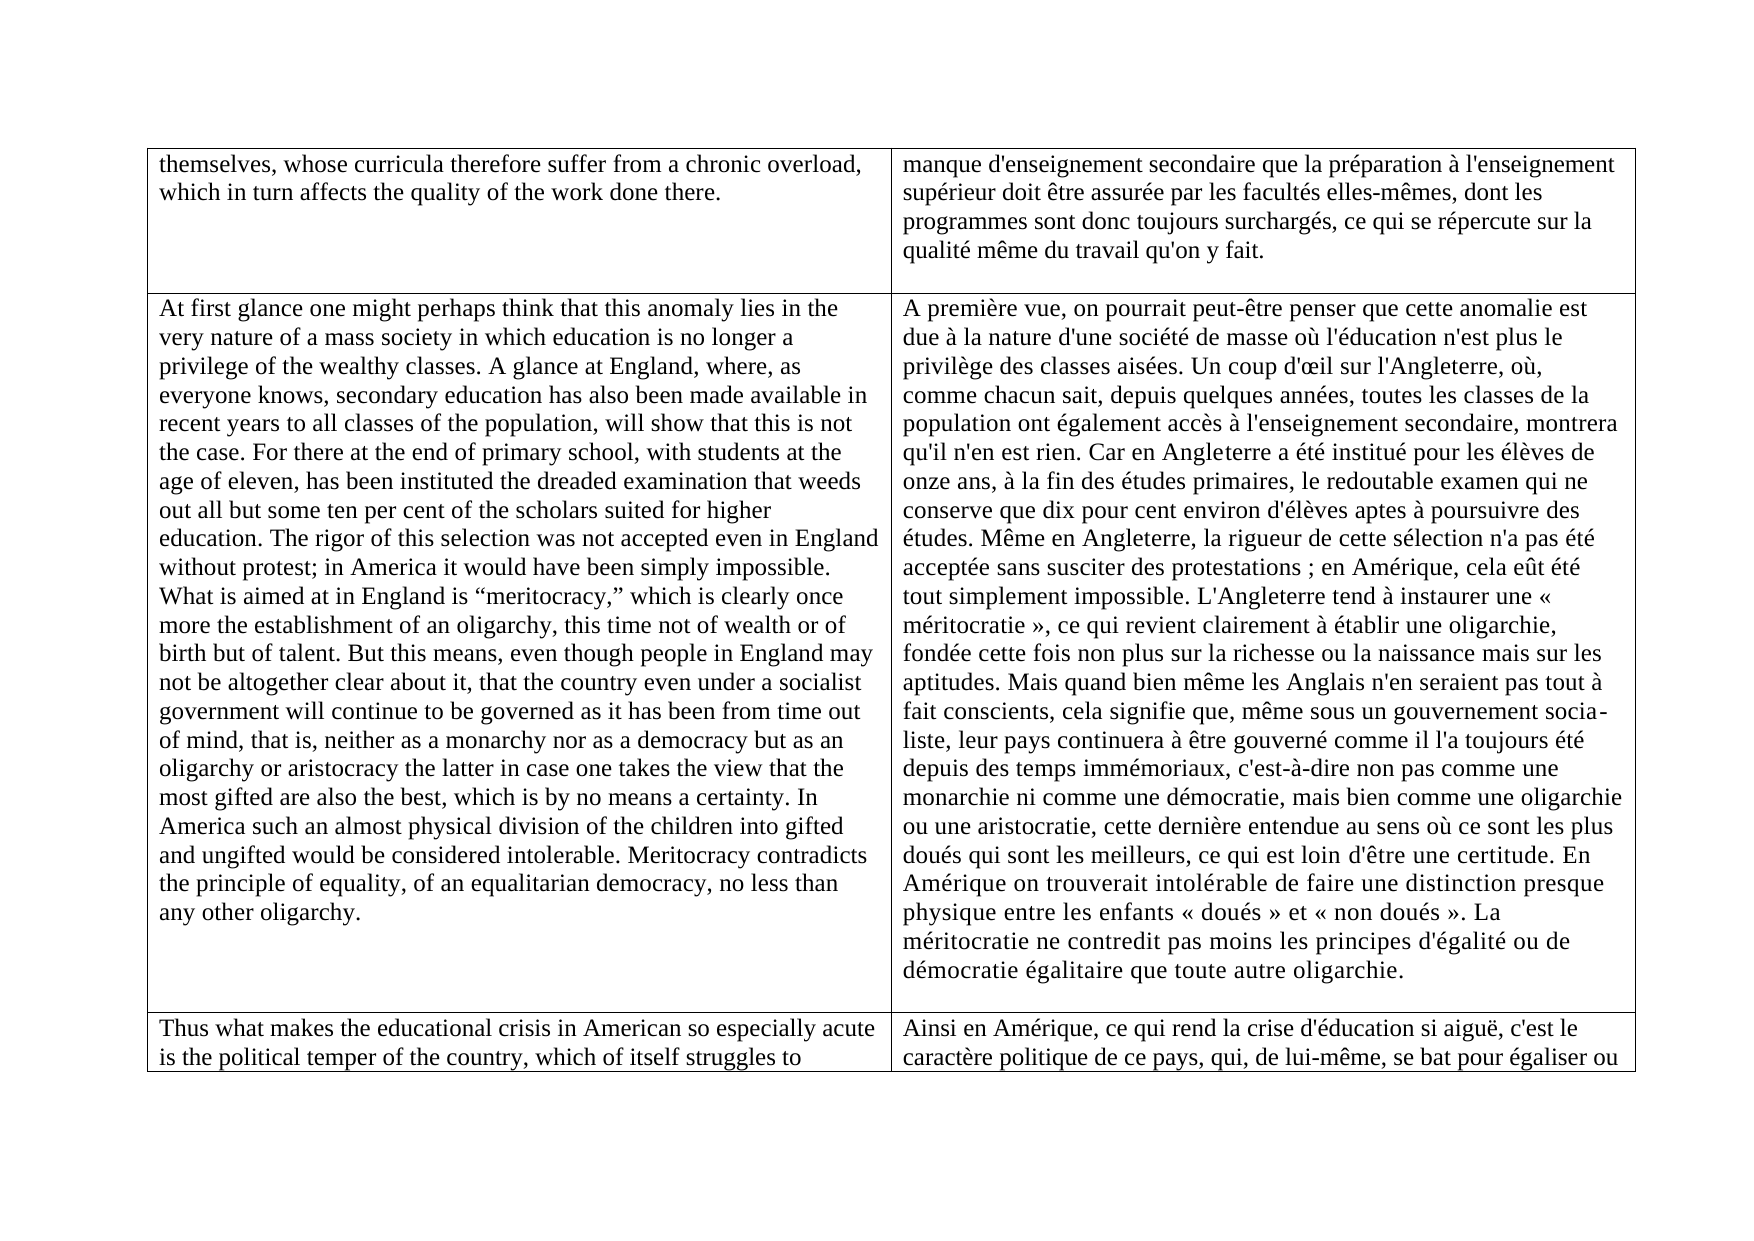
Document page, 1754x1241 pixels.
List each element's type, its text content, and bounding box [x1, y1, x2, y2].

table_cell Thus what makes the educational crisis in American so especially acute is the political temper of the country, which of itself struggles to [148, 1013, 891, 1071]
table_cell themselves, whose curricula therefore suffer from a chronic overload, which in turn affects the quality of the work done there. [148, 149, 891, 292]
table_cell A première vue, on pourrait peut-être penser que cette anomalie est due à la nature d'une société de masse où l'éducation n'est plus le privilège des classes aisées. Un coup d'œil sur l'Angleterre, où, comme chacun sait, depuis quelques années, toutes les classes de la population ont également accès à l'enseignement secondaire, montrera qu'il n'en est rien. Car en Angle­terre a été institué pour les élèves de onze ans, à la fin des études primaires, le redoutable examen qui ne conserve que dix pour cent environ d'élèves aptes à poursuivre des études. Même en Angleterre, la rigueur de cette sélection n'a pas été acceptée sans susciter des protestations ; en Amérique, cela eût été tout simple­ment impossible. L'Angleterre tend à instaurer une « méritocratie », ce qui revient clairement à établir une oligarchie, fondée cette fois non plus sur la richesse ou la naissance mais sur les aptitudes. Mais quand bien même les Anglais n'en seraient pas tout à fait conscients, cela signifie que, même sous un gouvernement socia­liste, leur pays continuera à être gouverné comme il l'a toujours été depuis des temps immémoriaux, c'est-à-dire non pas comme une monarchie ni comme une démocratie, mais bien comme une oligarchie ou une aristocratie, cette dernière entendue au sens où ce sont les plus doués qui sont les meilleurs, ce qui est loin d'être une certitude. En Amérique on trouverait intolé­rable de faire une distinction presque physique entre les enfants « doués » et « non doués ». La méritocratie ne contredit pas moins les principes d'égalité ou de démocratie égalitaire que toute autre oligarchie. [892, 294, 1635, 1012]
table_cell At first glance one might perhaps think that this anomaly lies in the very nature of a mass society in which education is no longer a privilege of the wealthy classes. A glance at England, where, as everyone knows, secondary education has also been made available in recent years to all classes of the population, will show that this is not the case. For there at the end of primary school, with students at the age of eleven, has been instituted the dreaded examination that weeds out all but some ten per cent of the scholars suited for higher education. The rigor of this selection was not accepted even in England without protest; in America it would have been simply impossible. What is aimed at in England is “meritocracy,” which is clearly once more the establishment of an oligarchy, this time not of wealth or of birth but of talent. But this means, even though people in England may not be altogether clear about it, that the country even under a socialist government will continue to be governed as it has been from time out of mind, that is, neither as a monarchy nor as a democracy but as an oligarchy or aristocracy the latter in case one takes the view that the most gifted are also the best, which is by no means a certainty. In America such an almost physical division of the children into gifted and ungifted would be considered intolerable. Meritocracy contradicts the principle of equality, of an equalitarian democracy, no less than any other oligarchy. [148, 294, 891, 1012]
table_cell Ainsi en Amérique, ce qui rend la crise d'éducation si aiguë, c'est le caractère politique de ce pays, qui, de lui-même, se bat pour égaliser ou [892, 1013, 1635, 1071]
table_cell manque d'ensei­gnement secondaire que la préparation à l'enseignement supérieur doit être assurée par les facultés elles-mêmes, dont les programmes sont donc toujours surchargés, ce qui se répercute sur la qualité même du travail qu'on y fait. [892, 149, 1635, 292]
